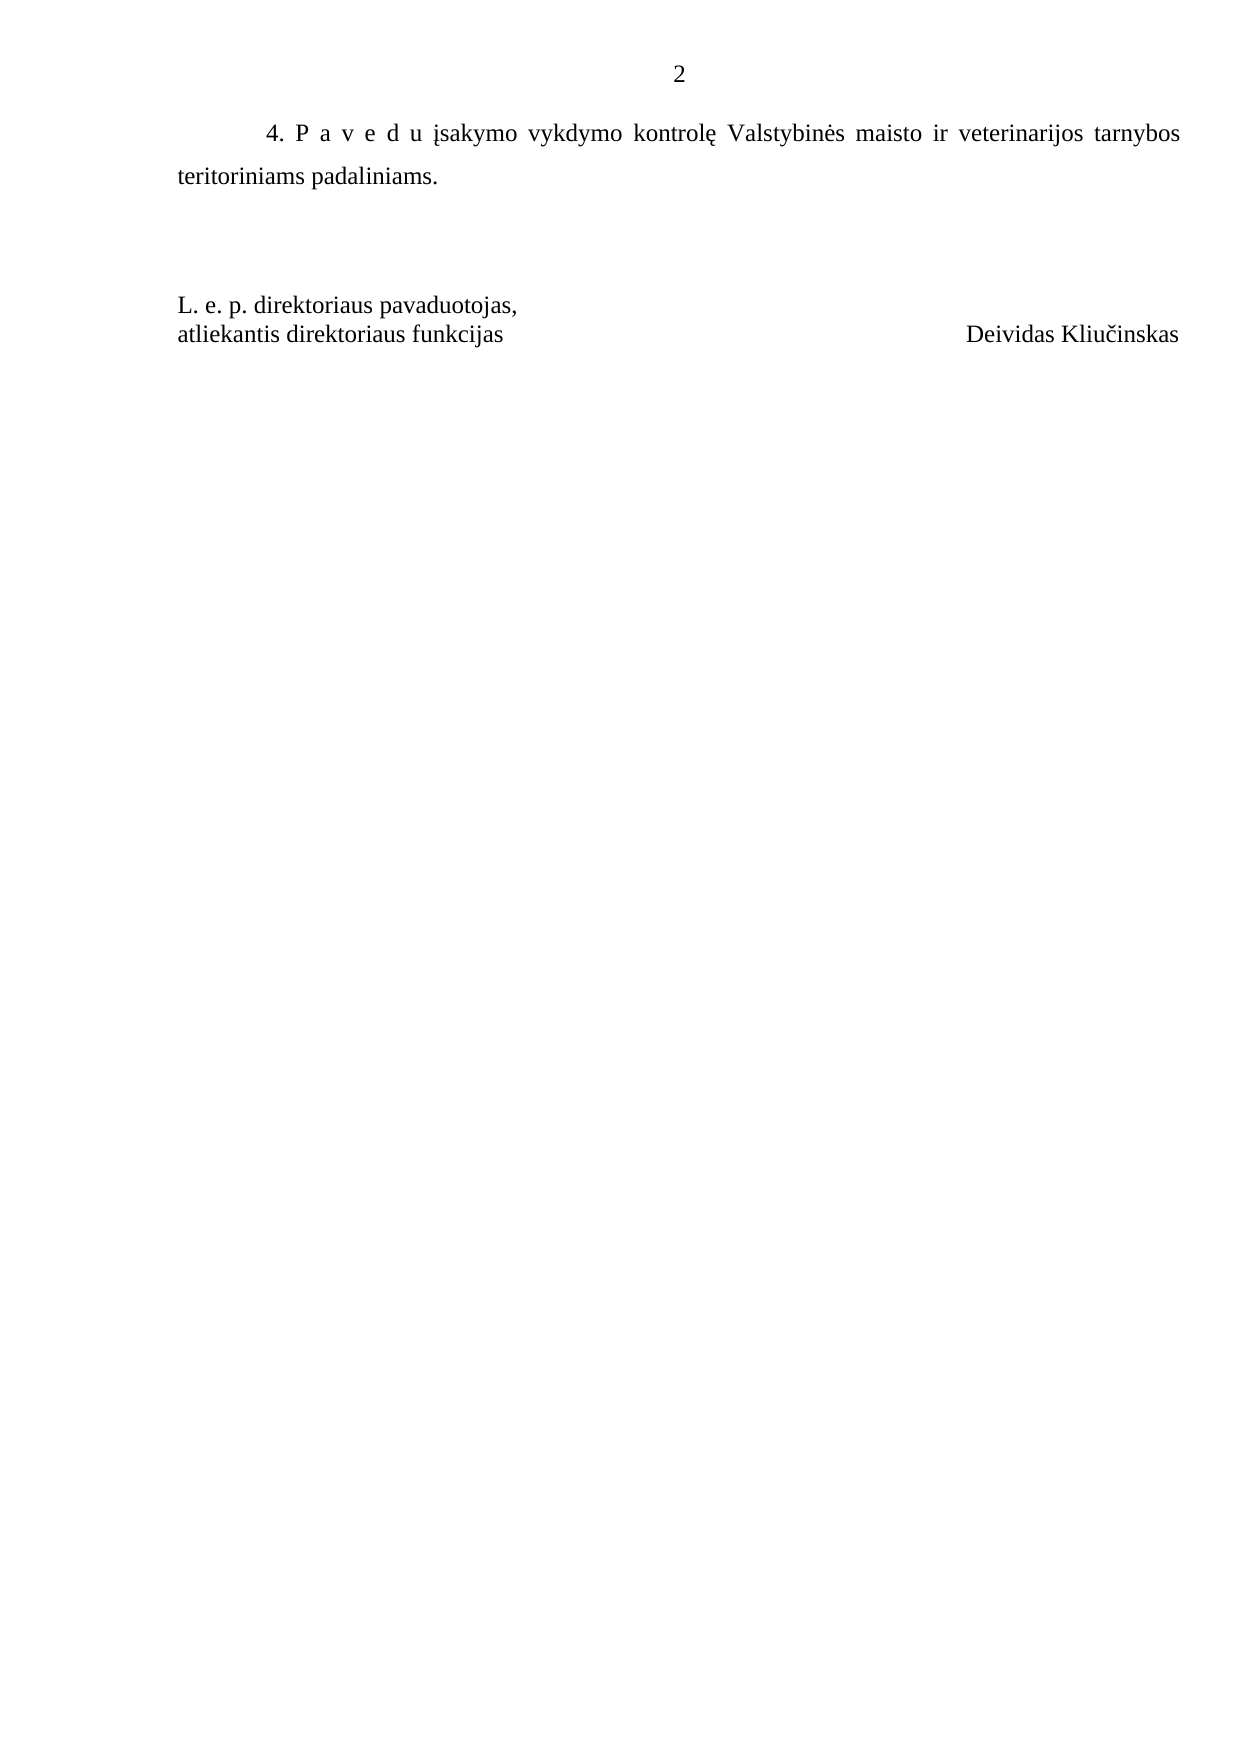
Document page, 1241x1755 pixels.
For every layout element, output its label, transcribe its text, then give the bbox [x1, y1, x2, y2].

text L. e. p. direktoriaus pavaduotojas, [177, 291, 1181, 319]
text 4. P a v e d u įsakymo vykdymo kontrolę Valstybinės maisto ir veterinarijos tarnybos teritoriniams padaliniams. [177, 118, 1181, 190]
text atliekantis direktoriaus funkcijas Deividas Kliučinskas [177, 319, 1181, 348]
